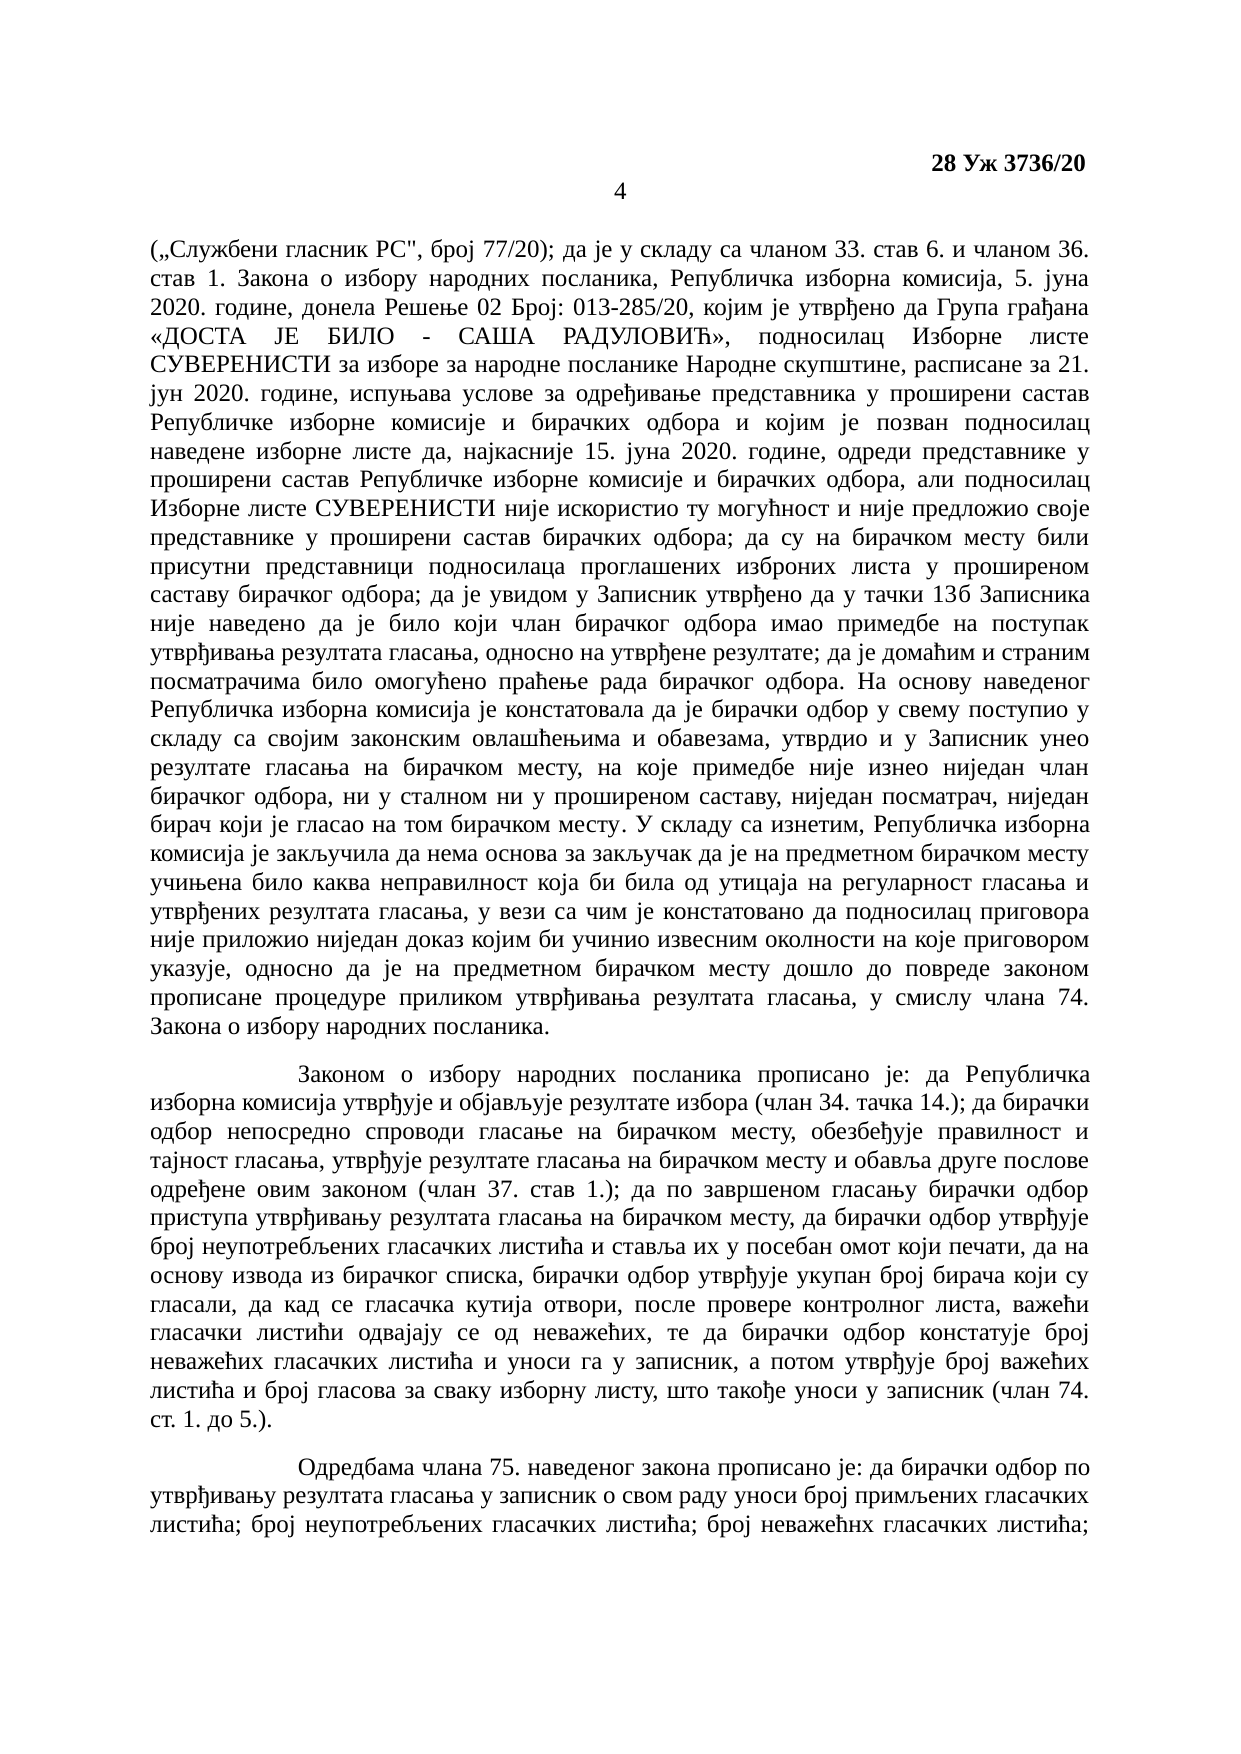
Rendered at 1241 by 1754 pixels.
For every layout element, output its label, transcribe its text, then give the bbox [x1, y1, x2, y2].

text Законом о избору народних посланика прописано је: да Републичка изборна комисија утврђује и објављује резултате избора (члан 34. тачка 14.); да бирачки одбор непосредно спроводи гласање на бирачком месту, обезбеђује правилност и тајност гласања, утврђује резултате гласања на бирачком месту и обавља друге послове одређене овим законом (члан 37. став 1.); да по завршеном гласању бирачки одбор приступа утврђивању резултата гласања на бирачком месту, да бирачки одбор утврђује број неупотребљених гласачких листића и ставља их у посебан омот који печати, да на основу извода из бирачког списка, бирачки одбор утврђује укупан број бирача који су гласали, да кад се гласачка кутија отвори, после провере контролног листа, важећи гласачки листићи одвајају се од неважећих, те да бирачки одбор констатује број неважећих гласачких листића и уноси га у записник, а потом утврђује број важећих листића и број гласова за сваку изборну листу, што такође уноси у записник (члан 74. ст. 1. до 5.). [150, 1059, 1090, 1432]
text Одредбама члана 75. наведеног закона прописано је: да бирачки одбор по утврђивању резултата гласања у записник о свом раду уноси број примљених гласачких листића; број неупотребљених гласачких листића; број неважећнх гласачких листића; [150, 1452, 1090, 1538]
text („Службени гласник РС", број 77/20); да је у складу са чланом 33. став 6. и чланом 36. став 1. Закона о избору народних посланика, Републичка изборна комисија, 5. јуна 2020. године, донела Решење 02 Број: 013-285/20, којим је утврђено да Група грађана «ДОСТА ЈЕ БИЛО - САША РАДУЛОВИЋ», подносилац Изборне листе СУВЕРЕНИСТИ за изборе за народне посланике Народне скупштине, расписане за 21. јун 2020. године, испуњава услове за одређивање представника у проширени састав Републичке изборне комисије и бирачких одбора и којим је позван подносилац наведене изборне листе да, најкасније 15. јуна 2020. године, одреди представнике у проширени састав Републичке изборне комисије и бирачких одбора, али подносилац Изборне листе СУВЕРЕНИСТИ није искористио ту могућност и није предложио своје представнике у проширени састав бирачких одбора; да су на бирачком месту били присутни представници подносилаца проглашених изброних листа у проширеном саставу бирачког одбора; да је увидом у Записник утврђено да у тачки 13б Записника није наведено да је било који члан бирачког одбора имао примедбе на поступак утврђивања резултата гласања, односно на утврђене резултате; да је домаћим и страним посматрачима било омогућено праћење рада бирачког одбора. На основу наведеног Републичка изборна комисија је констатовала да је бирачки одбор у свему поступио у складу са својим законским овлашћењима и обавезама, утврдио и у Записник унео резултате гласања на бирачком месту, на које примедбе није изнео ниједан члан бирачког одбора, ни у сталном ни у проширеном саставу, ниједан посматрач, ниједан бирач који је гласао на том бирачком месту. У складу са изнетим, Републичка изборна комисија је закључила да нема основа за закључак да је на предметном бирачком месту учињена било каква неправилност која би била од утицаја на регуларност гласања и утврђених резултата гласања, у вези са чим је констатовано да подносилац приговора није приложио ниједан доказ којим би учинио извесним околности на које приговором указује, односно да је на предметном бирачком месту дошло до повреде законом прописане процедуре приликом утврђивања резултата гласања, у смислу члана 74. Закона о избору народних посланика. [150, 234, 1090, 1039]
